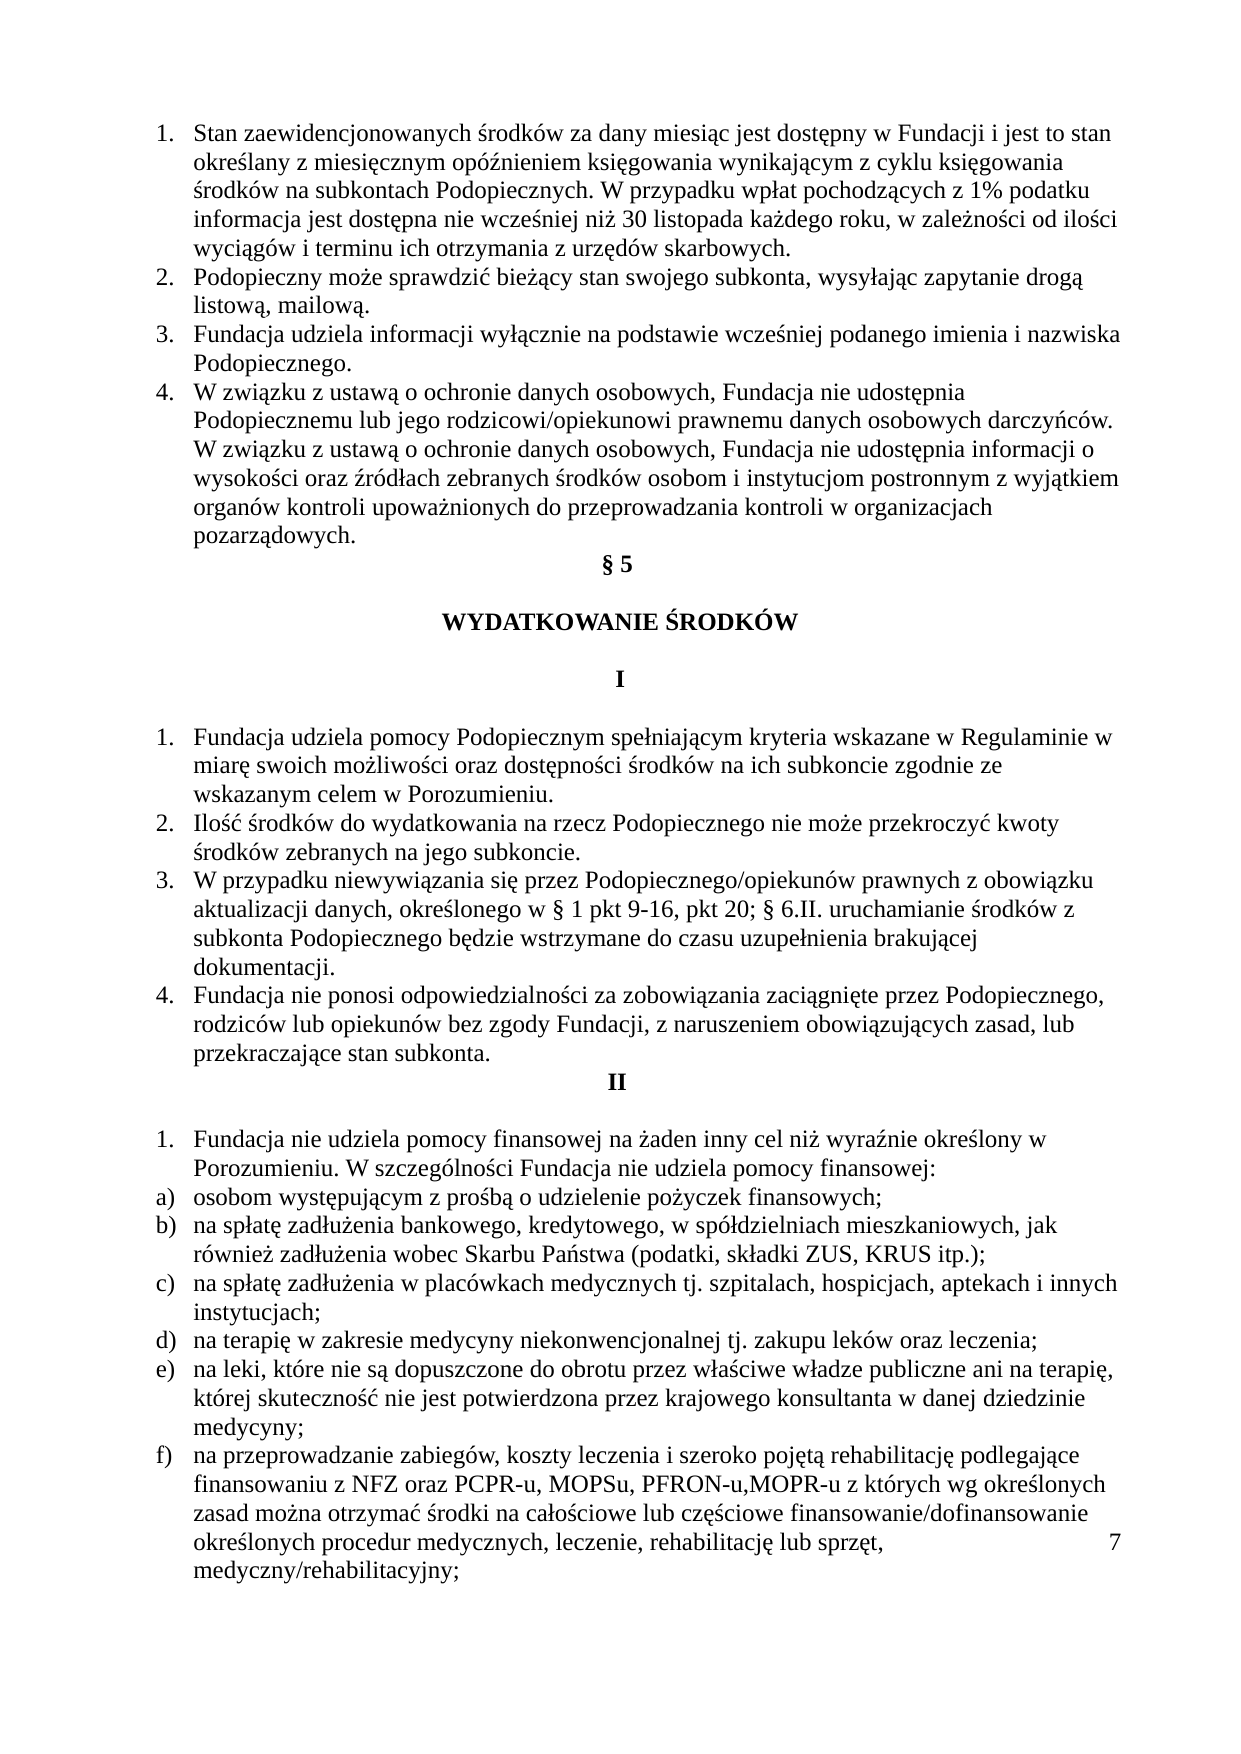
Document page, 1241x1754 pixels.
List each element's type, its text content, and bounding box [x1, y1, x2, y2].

list W przypadku niewywiązania się przez Podopiecznego/opiekunów prawnych z obowiązku aktualizacji danych, określonego w § 1 pkt 9-16, pkt 20; § 6.II. uruchamianie środków z subkonta Podopiecznego będzie wstrzymane do czasu uzupełnienia brakującej dokumentacji. [156, 866, 1122, 981]
list Ilość środków do wydatkowania na rzecz Podopiecznego nie może przekroczyć kwoty środków zebranych na jego subkoncie. [156, 808, 1122, 866]
text II [118, 1067, 1122, 1096]
list na terapię w zakresie medycyny niekonwencjonalnej tj. zakupu leków oraz leczenia; [156, 1326, 1122, 1354]
list osobom występującym z prośbą o udzielenie pożyczek finansowych; [156, 1182, 1122, 1211]
list Fundacja udziela informacji wyłącznie na podstawie wcześniej podanego imienia i nazwiska Podopiecznego. [156, 319, 1122, 377]
list Fundacja udziela pomocy Podopiecznym spełniającym kryteria wskazane w Regulaminie w miarę swoich możliwości oraz dostępności środków na ich subkoncie zgodnie ze wskazanym celem w Porozumieniu. [156, 722, 1122, 808]
list na przeprowadzanie zabiegów, koszty leczenia i szeroko pojętą rehabilitację podlegające finansowaniu z NFZ oraz PCPR-u, MOPSu, PFRON-u,MOPR-u z których wg określonych zasad można otrzymać środki na całościowe lub częściowe finansowanie/dofinansowanie określonych procedur medycznych, leczenie, rehabilitację lub sprzęt, 7 medyczny/rehabilitacyjny; [156, 1441, 1122, 1584]
list Podopieczny może sprawdzić bieżący stan swojego subkonta, wysyłając zapytanie drogą listową, mailową. [156, 262, 1122, 319]
list na spłatę zadłużenia w placówkach medycznych tj. szpitalach, hospicjach, aptekach i innych instytucjach; [156, 1268, 1122, 1326]
text I [118, 664, 1122, 693]
list Fundacja nie udziela pomocy finansowej na żaden inny cel niż wyraźnie określony w Porozumieniu. W szczególności Fundacja nie udziela pomocy finansowej: [156, 1124, 1122, 1182]
list Fundacja nie ponosi odpowiedzialności za zobowiązania zaciągnięte przez Podopiecznego, rodziców lub opiekunów bez zgody Fundacji, z naruszeniem obowiązujących zasad, lub przekraczające stan subkonta. [156, 981, 1122, 1067]
list Stan zaewidencjonowanych środków za dany miesiąc jest dostępny w Fundacji i jest to stan określany z miesięcznym opóźnieniem księgowania wynikającym z cyklu księgowania środków na subkontach Podopiecznych. W przypadku wpłat pochodzących z 1% podatku informacja jest dostępna nie wcześniej niż 30 listopada każdego roku, w zależności od ilości wyciągów i terminu ich otrzymania z urzędów skarbowych. [156, 118, 1122, 262]
text § 5 [118, 549, 1122, 578]
text WYDATKOWANIE ŚRODKÓW [118, 607, 1122, 636]
list W związku z ustawą o ochronie danych osobowych, Fundacja nie udostępnia Podopiecznemu lub jego rodzicowi/opiekunowi prawnemu danych osobowych darczyńców. W związku z ustawą o ochronie danych osobowych, Fundacja nie udostępnia informacji o wysokości oraz źródłach zebranych środków osobom i instytucjom postronnym z wyjątkiem organów kontroli upoważnionych do przeprowadzania kontroli w organizacjach pozarządowych. [156, 377, 1122, 549]
list na spłatę zadłużenia bankowego, kredytowego, w spółdzielniach mieszkaniowych, jak również zadłużenia wobec Skarbu Państwa (podatki, składki ZUS, KRUS itp.); [156, 1211, 1122, 1268]
list na leki, które nie są dopuszczone do obrotu przez właściwe władze publiczne ani na terapię, której skuteczność nie jest potwierdzona przez krajowego konsultanta w danej dziedzinie medycyny; [156, 1354, 1122, 1441]
